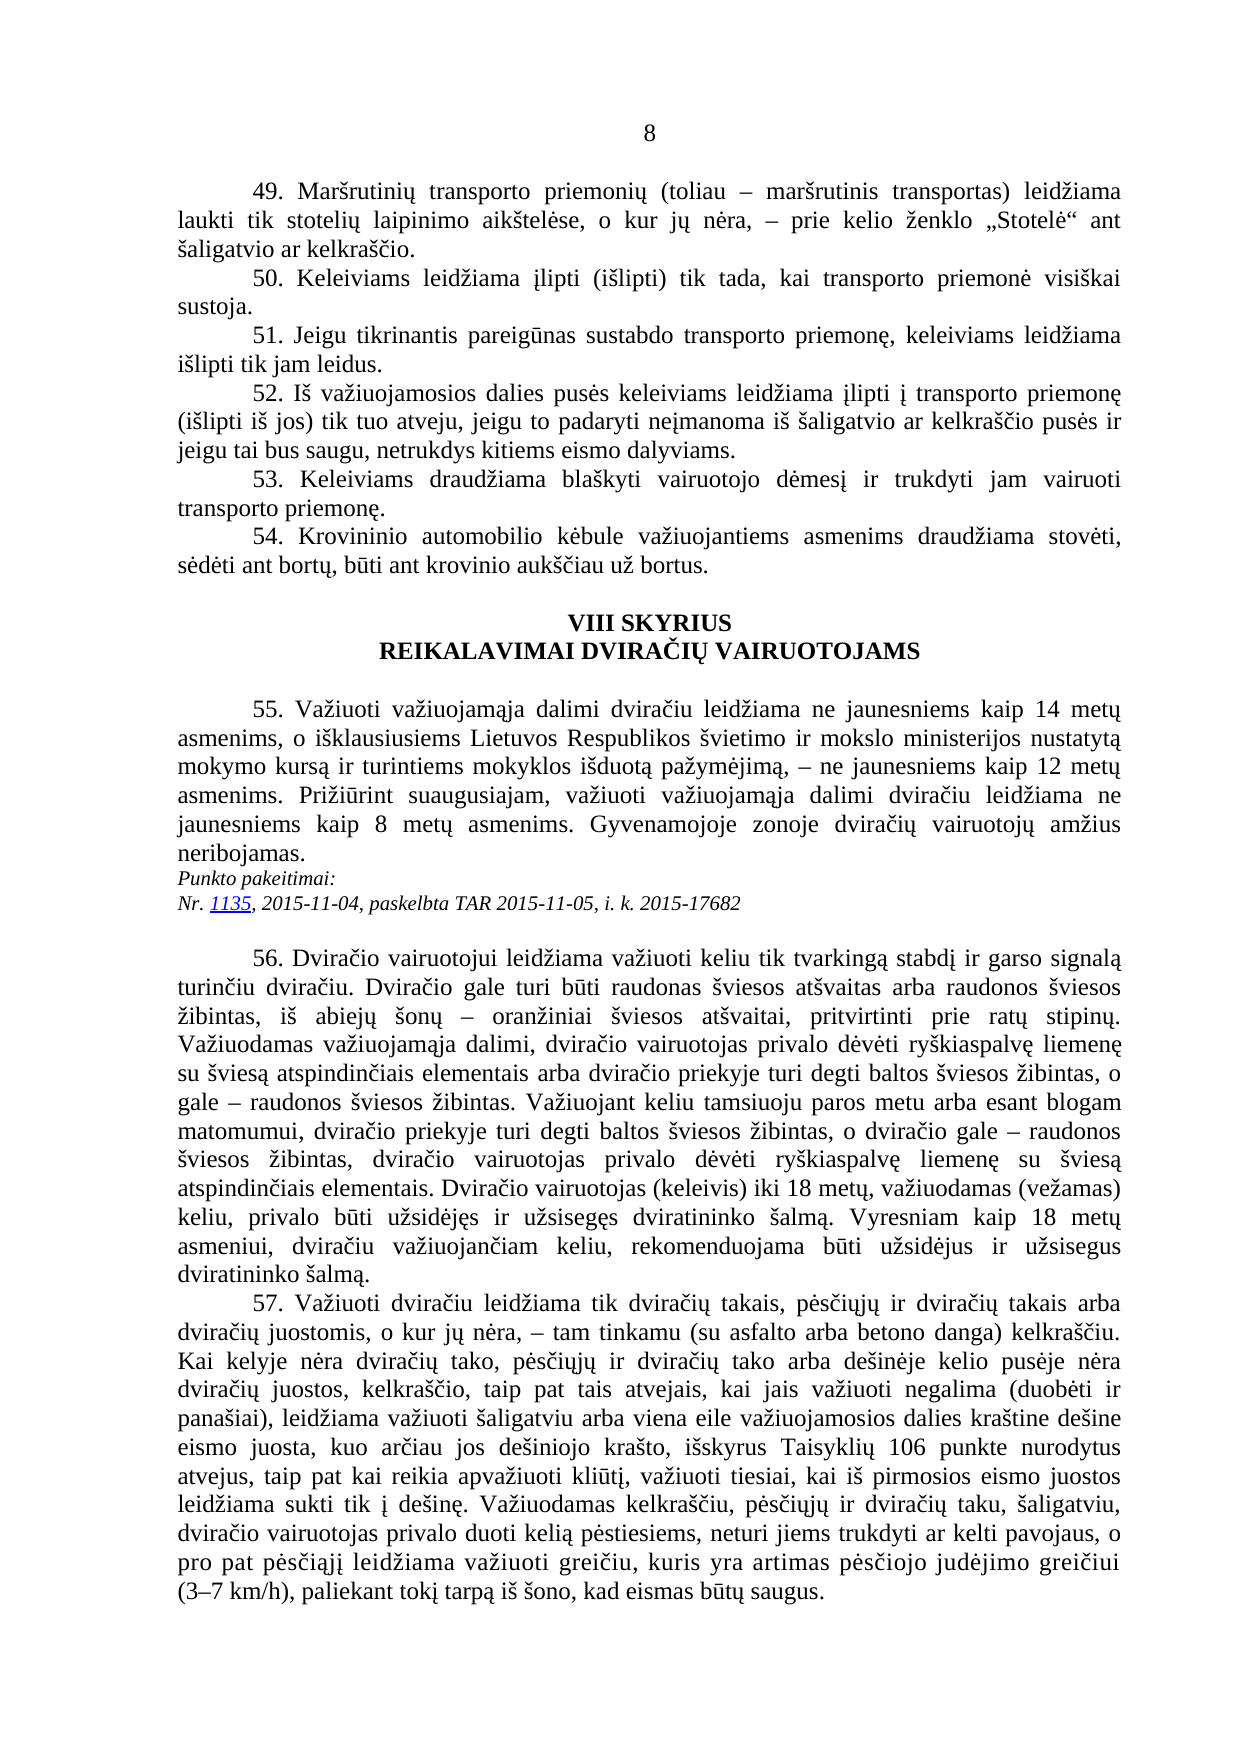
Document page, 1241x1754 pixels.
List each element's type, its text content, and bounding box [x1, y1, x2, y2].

text 52. Iš važiuojamosios dalies pusės keleiviams leidžiama įlipti į transporto priemonę (išlipti iš jos) tik tuo atveju, jeigu to padaryti neįmanoma iš šaligatvio ar kelkraščio pusės ir jeigu tai bus saugu, netrukdys kitiems eismo dalyviams. [177, 378, 1122, 464]
text VIII SKYRIUS [177, 608, 1122, 636]
text 53. Keleiviams draudžiama blaškyti vairuotojo dėmesį ir trukdyti jam vairuoti transporto priemonę. [177, 464, 1122, 521]
text 56. Dviračio vairuotojui leidžiama važiuoti keliu tik tvarkingą stabdį ir garso signalą turinčiu dviračiu. Dviračio gale turi būti raudonas šviesos atšvaitas arba raudonos šviesos žibintas, iš abiejų šonų – oranžiniai šviesos atšvaitai, pritvirtinti prie ratų stipinų. Važiuodamas važiuojamąja dalimi, dviračio vairuotojas privalo dėvėti ryškiaspalvę liemenę su šviesą atspindinčiais elementais arba dviračio priekyje turi degti baltos šviesos žibintas, o gale – raudonos šviesos žibintas. Važiuojant keliu tamsiuoju paros metu arba esant blogam matomumui, dviračio priekyje turi degti baltos šviesos žibintas, o dviračio gale – raudonos šviesos žibintas, dviračio vairuotojas privalo dėvėti ryškiaspalvę liemenę su šviesą atspindinčiais elementais. Dviračio vairuotojas (keleivis) iki 18 metų, važiuodamas (vežamas) keliu, privalo būti užsidėjęs ir užsisegęs dviratininko šalmą. Vyresniam kaip 18 metų asmeniui, dviračiu važiuojančiam keliu, rekomenduojama būti užsidėjus ir užsisegus dviratininko šalmą. [177, 943, 1122, 1288]
text REIKALAVIMAI DVIRAČIŲ VAIRUOTOJAMS [177, 636, 1122, 665]
text 49. Maršrutinių transporto priemonių (toliau – maršrutinis transportas) leidžiama laukti tik stotelių laipinimo aikštelėse, o kur jų nėra, – prie kelio ženklo „Stotelė“ ant šaligatvio ar kelkraščio. [177, 176, 1122, 263]
text 55. Važiuoti važiuojamąja dalimi dviračiu leidžiama ne jaunesniems kaip 14 metų asmenims, o išklausiusiems Lietuvos Respublikos švietimo ir mokslo ministerijos nustatytą mokymo kursą ir turintiems mokyklos išduotą pažymėjimą, – ne jaunesniems kaip 12 metų asmenims. Prižiūrint suaugusiajam, važiuoti važiuojamąja dalimi dviračiu leidžiama ne jaunesniems kaip 8 metų asmenims. Gyvenamojoje zonoje dviračių vairuotojų amžius neribojamas. [177, 694, 1122, 866]
text 50. Keleiviams leidžiama įlipti (išlipti) tik tada, kai transporto priemonė visiškai sustoja. [177, 263, 1122, 320]
text 57. Važiuoti dviračiu leidžiama tik dviračių takais, pėsčiųjų ir dviračių takais arba dviračių juostomis, o kur jų nėra, – tam tinkamu (su asfalto arba betono danga) kelkraščiu. Kai kelyje nėra dviračių tako, pėsčiųjų ir dviračių tako arba dešinėje kelio pusėje nėra dviračių juostos, kelkraščio, taip pat tais atvejais, kai jais važiuoti negalima (duobėti ir panašiai), leidžiama važiuoti šaligatviu arba viena eile važiuojamosios dalies kraštine dešine eismo juosta, kuo arčiau jos dešiniojo krašto, išskyrus Taisyklių 106 punkte nurodytus atvejus, taip pat kai reikia apvažiuoti kliūtį, važiuoti tiesiai, kai iš pirmosios eismo juostos leidžiama sukti tik į dešinę. Važiuodamas kelkraščiu, pėsčiųjų ir dviračių taku, šaligatviu, dviračio vairuotojas privalo duoti kelią pėstiesiems, neturi jiems trukdyti ar kelti pavojaus, o pro pat pėsčiąjį leidžiama važiuoti greičiu, kuris yra artimas pėsčiojo judėjimo greičiui (3–7 km/h), paliekant tokį tarpą iš šono, kad eismas būtų saugus. [177, 1288, 1122, 1604]
text Punkto pakeitimai: [177, 866, 1122, 890]
text Nr. 1135, 2015-11-04, paskelbta TAR 2015-11-05, i. k. 2015-17682 [177, 890, 1122, 914]
text 51. Jeigu tikrinantis pareigūnas sustabdo transporto priemonę, keleiviams leidžiama išlipti tik jam leidus. [177, 320, 1122, 378]
text 54. Krovininio automobilio kėbule važiuojantiems asmenims draudžiama stovėti, sėdėti ant bortų, būti ant krovinio aukščiau už bortus. [177, 521, 1122, 579]
